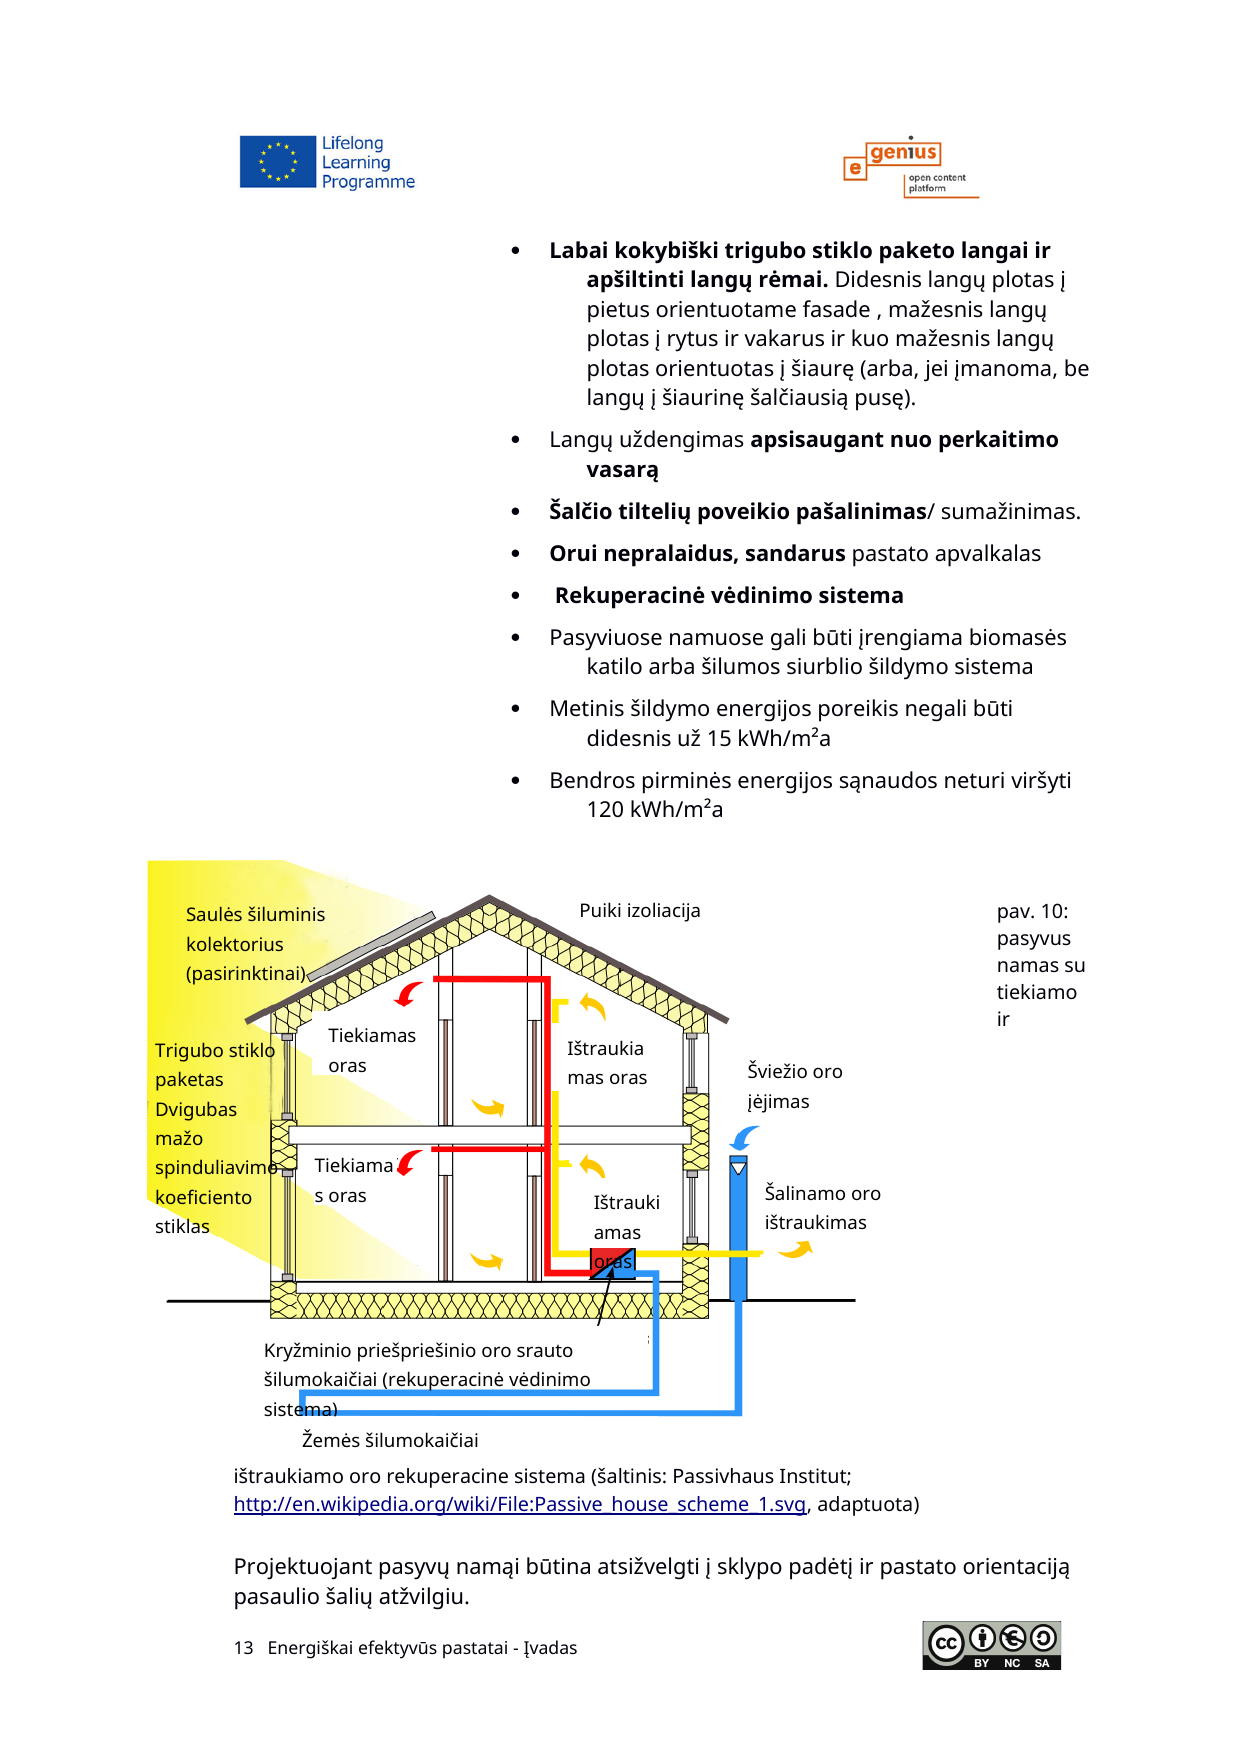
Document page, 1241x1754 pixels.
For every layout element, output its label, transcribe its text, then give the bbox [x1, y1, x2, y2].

list Šalčio tiltelių poveikio pašalinimas/ sumažinimas. [512, 496, 1093, 525]
list Pasyviuose namuose gali būti įrengiama biomasės katilo arba šilumos siurblio šildymo sistema [512, 622, 1093, 681]
list Orui nepralaidus, sandarus pastato apvalkalas [512, 538, 1093, 567]
text pav. 10: pasyvus namas su tiekiamo ir ištraukiamo oro rekuperacine sistema (šaltinis: Passivhaus Institut; http://en.wikipedia.org/wiki/File:Passive_house_scheme_1.svg, adaptuotahttp://en.wikipedia.org/wiki/File:Passive_house_scheme_1.svg) [543, 957, 682, 1125]
text pav. 10: pasyvus namas su tiekiamo ir ištraukiamo oro rekuperacine sistema (šaltinis: Passivhaus Institut; http://en.wikipedia.org/wiki/File:Passive_house_scheme_1.svg, adaptuotahttp://en.wikipedia.org/wiki/File:Passive_house_scheme_1.svg) [233, 897, 1093, 1518]
text pav. 10: pasyvus namas su tiekiamo ir ištraukiamo oro rekuperacine sistema (šaltinis: Passivhaus Institut; http://en.wikipedia.org/wiki/File:Passive_house_scheme_1.svg, adaptuotahttp://en.wikipedia.org/wiki/File:Passive_house_scheme_1.svg) [306, 1302, 734, 1410]
text pav. 10: pasyvus namas su tiekiamo ir ištraukiamo oro rekuperacine sistema (šaltinis: Passivhaus Institut; http://en.wikipedia.org/wiki/File:Passive_house_scheme_1.svg, adaptuotahttp://en.wikipedia.org/wiki/File:Passive_house_scheme_1.svg) [316, 897, 482, 982]
list Langų uždengimas apsisaugant nuo perkaitimo vasarą [512, 424, 1093, 483]
text pav. 10: pasyvus namas su tiekiamo ir ištraukiamo oro rekuperacine sistema (šaltinis: Passivhaus Institut; http://en.wikipedia.org/wiki/File:Passive_house_scheme_1.svg, adaptuotahttp://en.wikipedia.org/wiki/File:Passive_house_scheme_1.svg) [543, 1153, 589, 1280]
text pav. 10: pasyvus namas su tiekiamo ir ištraukiamo oro rekuperacine sistema (šaltinis: Passivhaus Institut; http://en.wikipedia.org/wiki/File:Passive_house_scheme_1.svg, adaptuotahttp://en.wikipedia.org/wiki/File:Passive_house_scheme_1.svg) [296, 1145, 438, 1279]
list Metinis šildymo energijos poreikis negali būti didesnis už 15 kWh/m²a [512, 693, 1093, 752]
list Rekuperacinė vėdinimo sistema [512, 579, 1093, 609]
text pav. 10: pasyvus namas su tiekiamo ir ištraukiamo oro rekuperacine sistema (šaltinis: Passivhaus Institut; http://en.wikipedia.org/wiki/File:Passive_house_scheme_1.svg, adaptuotahttp://en.wikipedia.org/wiki/File:Passive_house_scheme_1.svg) [454, 1153, 526, 1280]
text pav. 10: pasyvus namas su tiekiamo ir ištraukiamo oro rekuperacine sistema (šaltinis: Passivhaus Institut; http://en.wikipedia.org/wiki/File:Passive_house_scheme_1.svg, adaptuotahttp://en.wikipedia.org/wiki/File:Passive_house_scheme_1.svg) [559, 1145, 682, 1250]
list Bendros pirminės energijos sąnaudos neturi viršyti 120 kWh/m²a [512, 764, 1093, 823]
text pav. 10: pasyvus namas su tiekiamo ir ištraukiamo oro rekuperacine sistema (šaltinis: Passivhaus Institut; http://en.wikipedia.org/wiki/File:Passive_house_scheme_1.svg, adaptuotahttp://en.wikipedia.org/wiki/File:Passive_house_scheme_1.svg) [454, 983, 526, 1125]
text pav. 10: pasyvus namas su tiekiamo ir ištraukiamo oro rekuperacine sistema (šaltinis: Passivhaus Institut; http://en.wikipedia.org/wiki/File:Passive_house_scheme_1.svg, adaptuotahttp://en.wikipedia.org/wiki/File:Passive_house_scheme_1.svg) [331, 957, 438, 1125]
text Projektuojant pasyvų namąi būtina atsižvelgti į sklypo padėtį ir pastato orientaciją pasaulio šalių atžvilgiu. [233, 1551, 1093, 1610]
list Labai kokybiški trigubo stiklo paketo langai ir apšiltinti langų rėmai. Didesnis langų plotas į pietus orientuotame fasade , mažesnis langų plotas į rytus ir vakarus ir kuo mažesnis langų plotas orientuotas į šiaurę (arba, jei įmanoma, be langų į šiaurinę šalčiausią pusę). [512, 235, 1093, 412]
